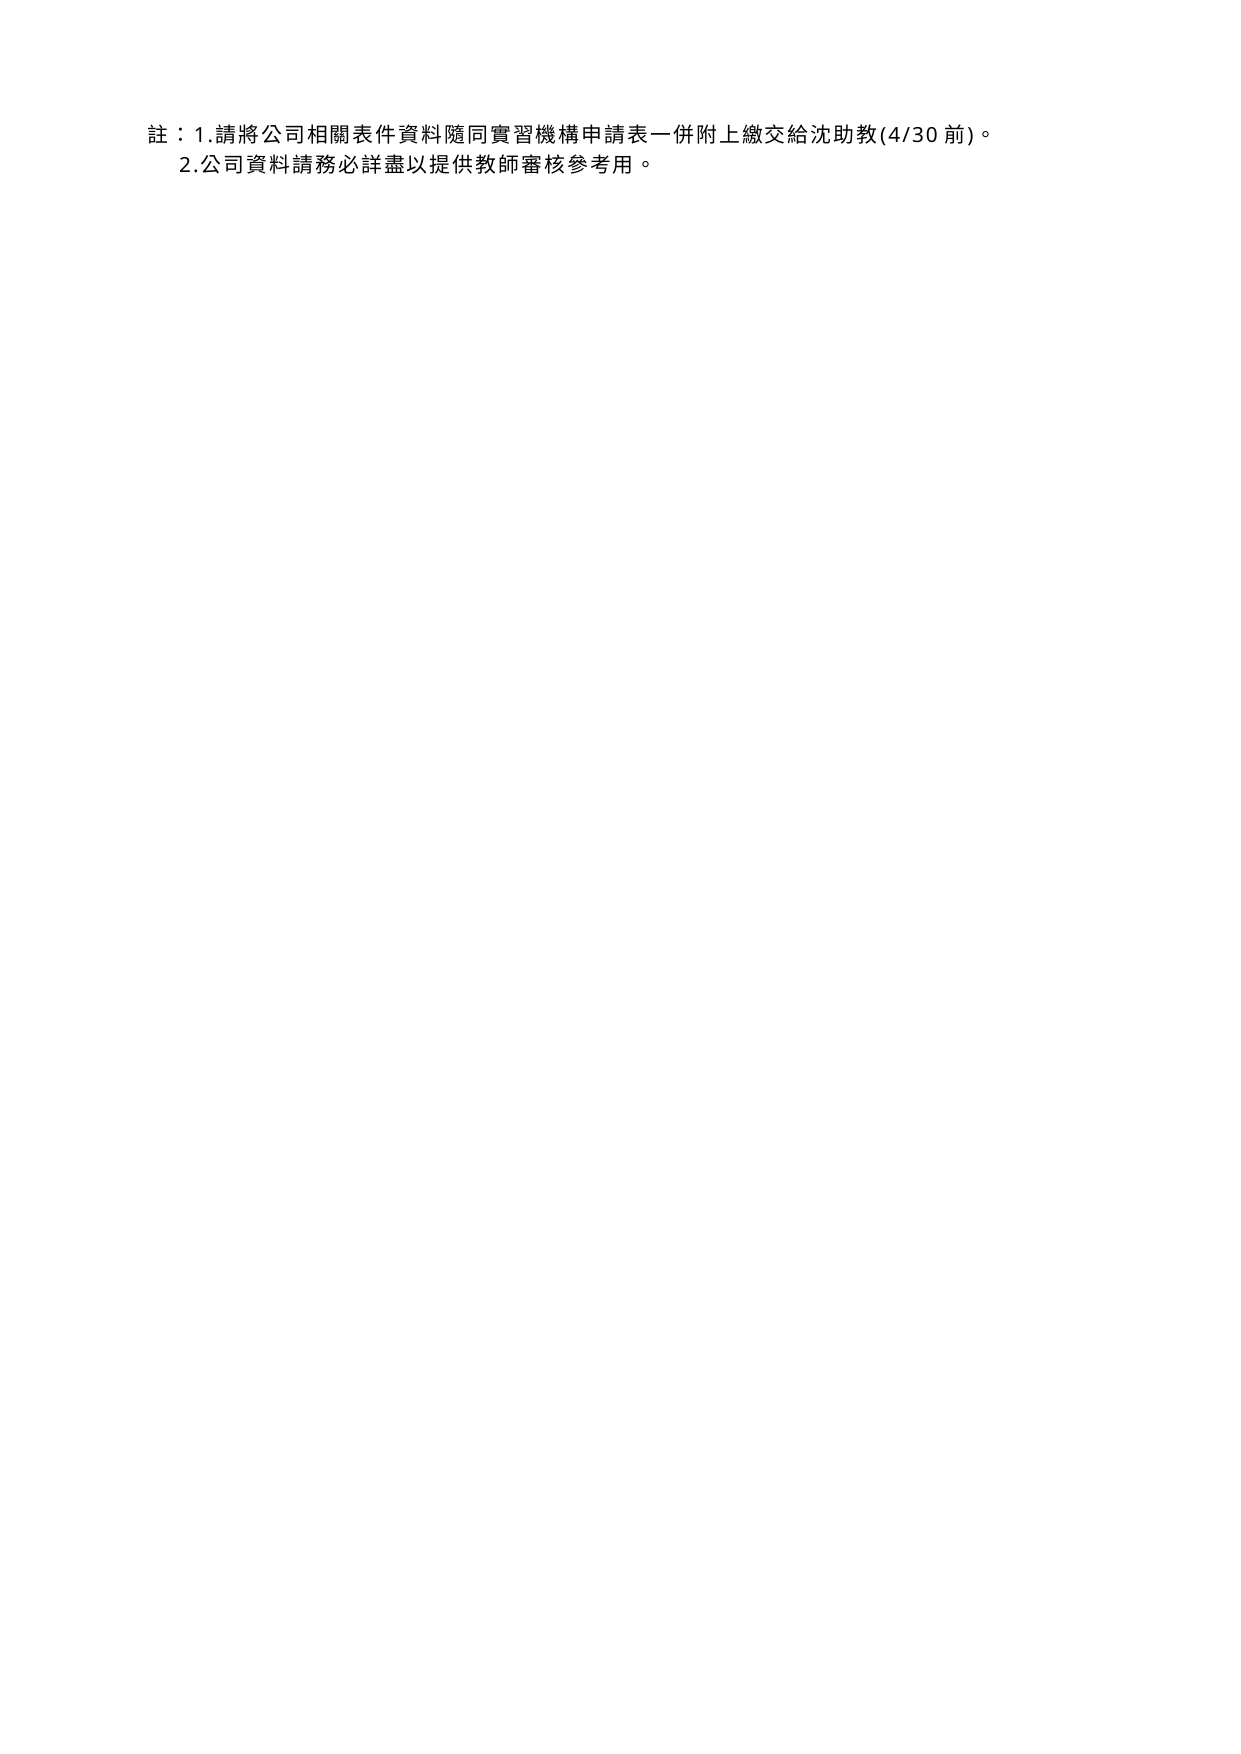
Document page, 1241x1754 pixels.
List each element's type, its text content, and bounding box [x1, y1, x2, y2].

text 2.公司資料請務必詳盡以提供教師審核參考用。 [148, 148, 1092, 179]
text 註：1.請將公司相關表件資料隨同實習機構申請表一併附上繳交給沈助教(4/30前)。 [148, 118, 1092, 148]
